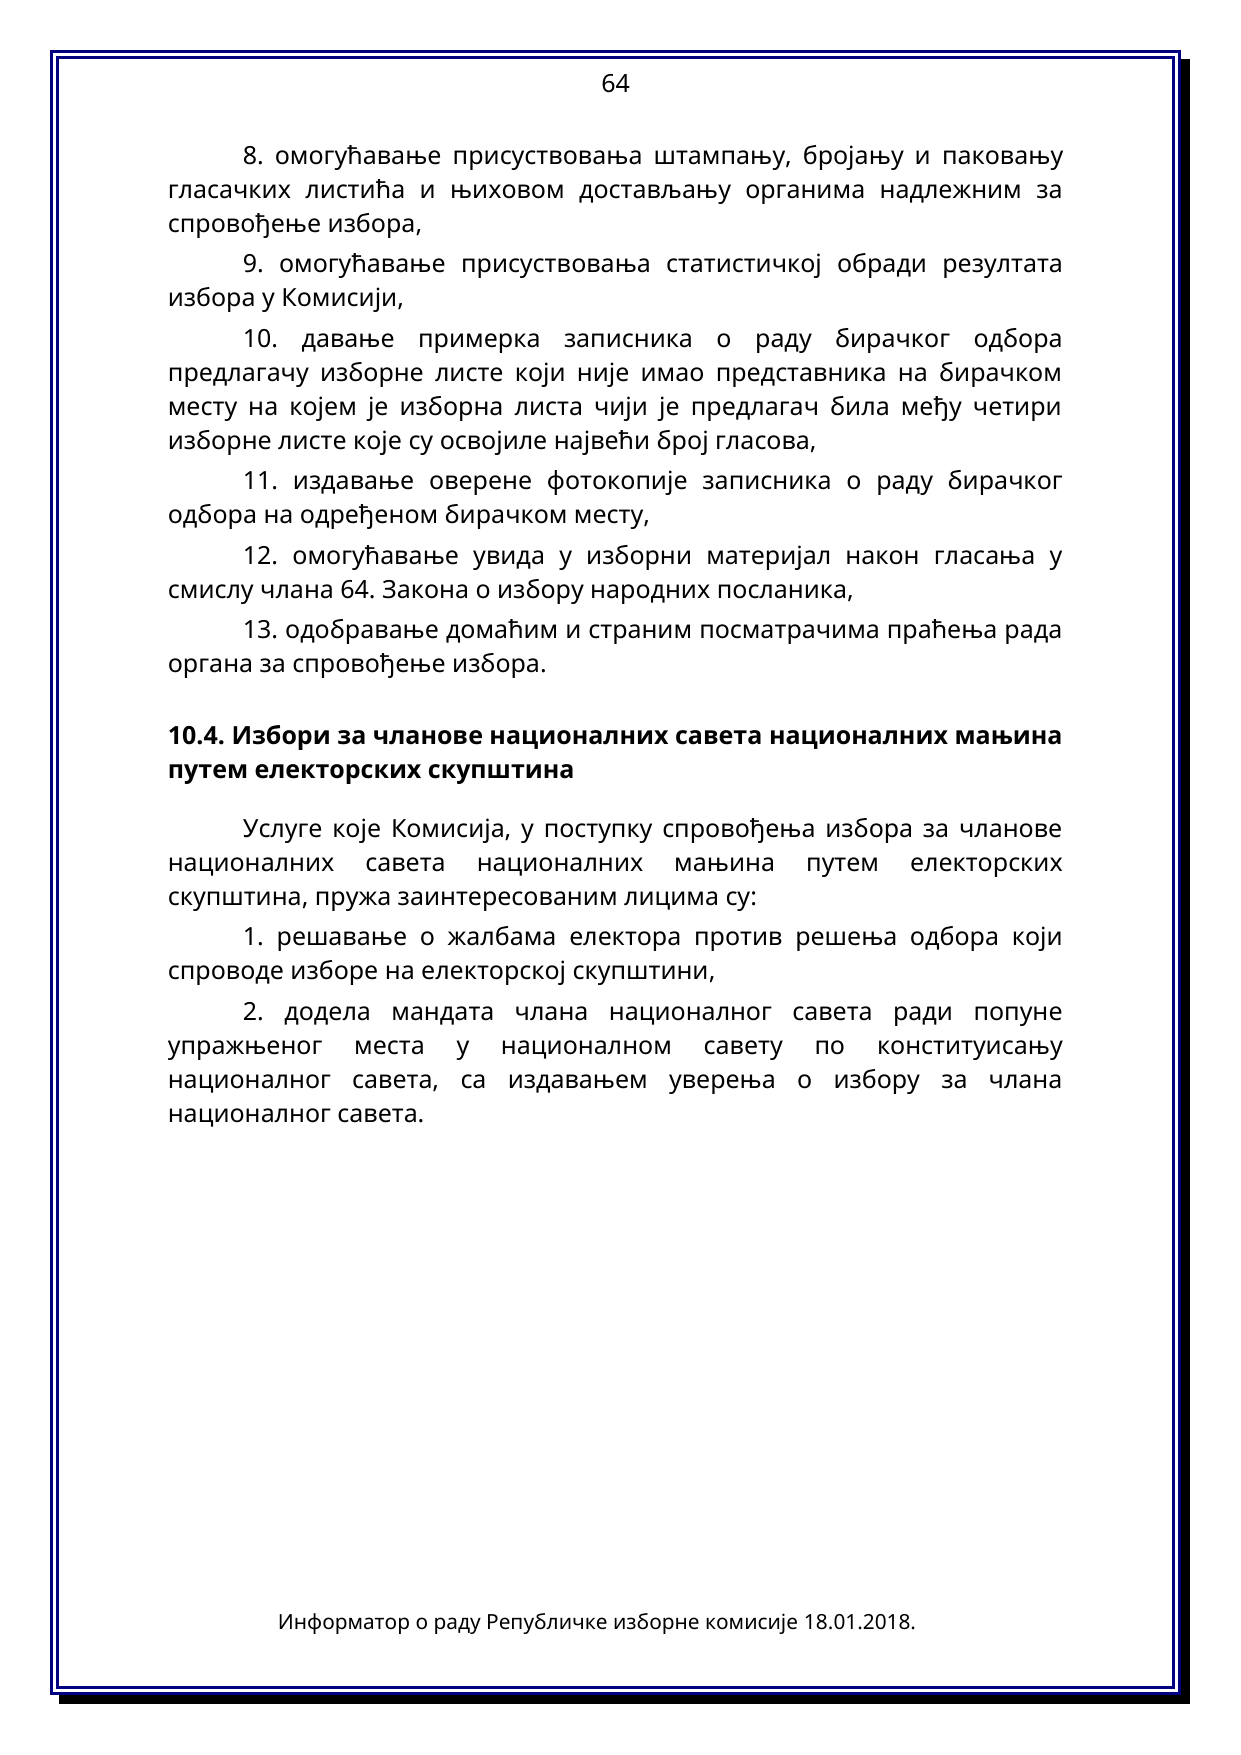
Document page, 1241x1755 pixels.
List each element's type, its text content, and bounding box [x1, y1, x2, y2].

subtitle 10.4. Избори за чланове националних савета националних мањина путем електорских скупштина [168, 717, 1063, 785]
text Услуге које Комисија, у поступку спровођења избора за чланове националних савета националних мањина путем електорских скупштина, пружа заинтересованим лицима су: [168, 810, 1063, 913]
text 8. омогућавање присуствовања штампању, бројању и паковању гласачких листића и њиховом достављању органима надлежним за спровођење избора, [168, 138, 1063, 240]
text 11. издавање оверене фотокопије записника о раду бирачког одбора на одређеном бирачком месту, [168, 463, 1063, 531]
text 10. давање примерка записника о раду бирачког одбора предлагачу изборне листе који није имао представника на бирачком месту на којем је изборна листа чији је предлагач била међу четири изборне листе које су освојиле највећи број гласова, [168, 320, 1063, 457]
text 12. омогућавање увида у изборни материјал након гласања у смислу члана 64. Закона о избору народних посланика, [168, 537, 1063, 605]
text 9. омогућавање присуствовања статистичкој обради резултата избора у Комисији, [168, 246, 1063, 314]
text 1. решавање о жалбама електора против решења одбора који спроводе изборе на електорској скупштини, [168, 919, 1063, 987]
text 13. одобравање домаћим и страним посматрачима праћења рада органа за спровођење избора. [168, 612, 1063, 680]
text 2. додела мандата члана националног савета ради попуне упражњеног места у националном савету по конституисању националног савета, са издавањем уверења о избору за члана националног савета. [168, 993, 1063, 1129]
